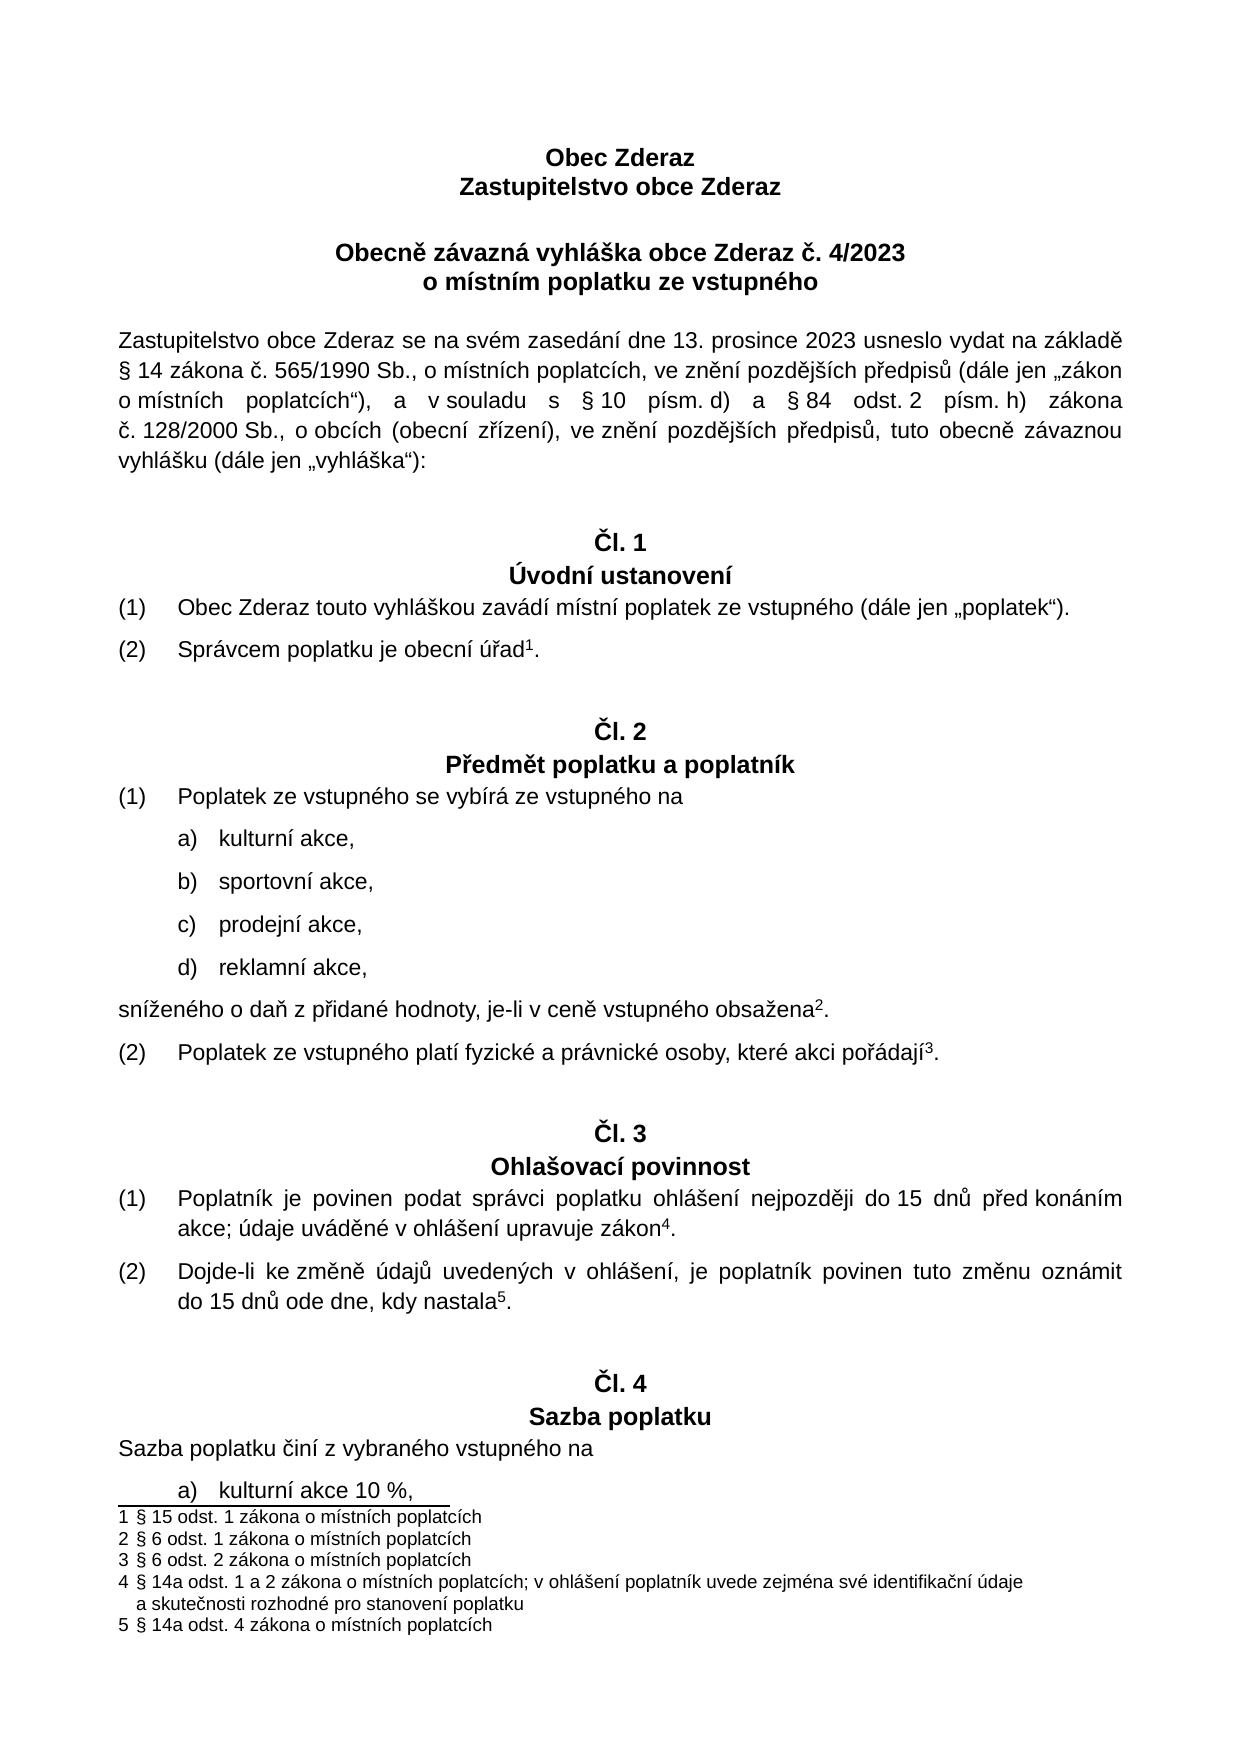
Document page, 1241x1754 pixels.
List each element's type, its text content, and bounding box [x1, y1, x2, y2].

list kulturní akce 10 %, [177, 1477, 1122, 1504]
list sportovní akce, [177, 868, 1122, 894]
subtitle Obecně závazná vyhláška obce Zderaz č. 4/2023 o místním poplatku ze vstupného [118, 238, 1122, 295]
subtitle Čl. 4 Sazba poplatku [118, 1368, 1122, 1430]
list § 14a odst. 1 a 2 zákona o místních poplatcích; v ohlášení poplatník uvede zejména své identifikační údaje a skutečnosti rozhodné pro stanovení poplatku [118, 1571, 1122, 1614]
list Poplatník je povinen podat správci poplatku ohlášení nejpozději do 15 dnů před konáním akce; údaje uváděné v ohlášení upravuje zákon. [118, 1185, 1122, 1242]
text Sazba poplatku činí z vybraného vstupného na [118, 1434, 1122, 1461]
list Obec Zderaz touto vyhláškou zavádí místní poplatek ze vstupného (dále jen „poplatek“). [118, 594, 1122, 620]
subtitle Čl. 3 Ohlašovací povinnost [118, 1119, 1122, 1181]
list kulturní akce, [177, 825, 1122, 852]
text Obec Zderaz Zastupitelstvo obce Zderaz [118, 143, 1122, 201]
list § 14a odst. 4 zákona o místních poplatcích [118, 1614, 1122, 1635]
list § 15 odst. 1 zákona o místních poplatcích [118, 1506, 1122, 1528]
list Správcem poplatku je obecní úřad. [118, 636, 1122, 663]
list § 6 odst. 2 zákona o místních poplatcích [118, 1549, 1122, 1571]
text Zastupitelstvo obce Zderaz se na svém zasedání dne 13. prosince 2023 usneslo vydat na základě § 14 zákona č. 565/1990 Sb., o místních poplatcích, ve znění pozdějších předpisů (dále jen „zákon o místních poplatcích“), a v souladu s § 10 písm. d) a § 84 odst. 2 písm. h) zákona č. 128/2000 Sb., o obcích (obecní zřízení), ve znění pozdějších předpisů, tuto obecně závaznou vyhlášku (dále jen „vyhláška“): [118, 327, 1122, 474]
list prodejní akce, [177, 911, 1122, 937]
list Poplatek ze vstupného platí fyzické a právnické osoby, které akci pořádají. [118, 1039, 1122, 1065]
list Poplatek ze vstupného se vybírá ze vstupného na [118, 783, 1122, 809]
text sníženého o daň z přidané hodnoty, je-li v ceně vstupného obsažena. [118, 996, 1122, 1023]
list reklamní akce, [177, 953, 1122, 980]
text § 6 odst. 1 zákona o místních poplatcích [118, 1528, 1122, 1549]
subtitle Čl. 1 Úvodní ustanovení [118, 528, 1122, 589]
list Dojde-li ke změně údajů uvedených v ohlášení, je poplatník povinen tuto změnu oznámit do 15 dnů ode dne, kdy nastala. [118, 1258, 1122, 1315]
subtitle Čl. 2 Předmět poplatku a poplatník [118, 717, 1122, 778]
